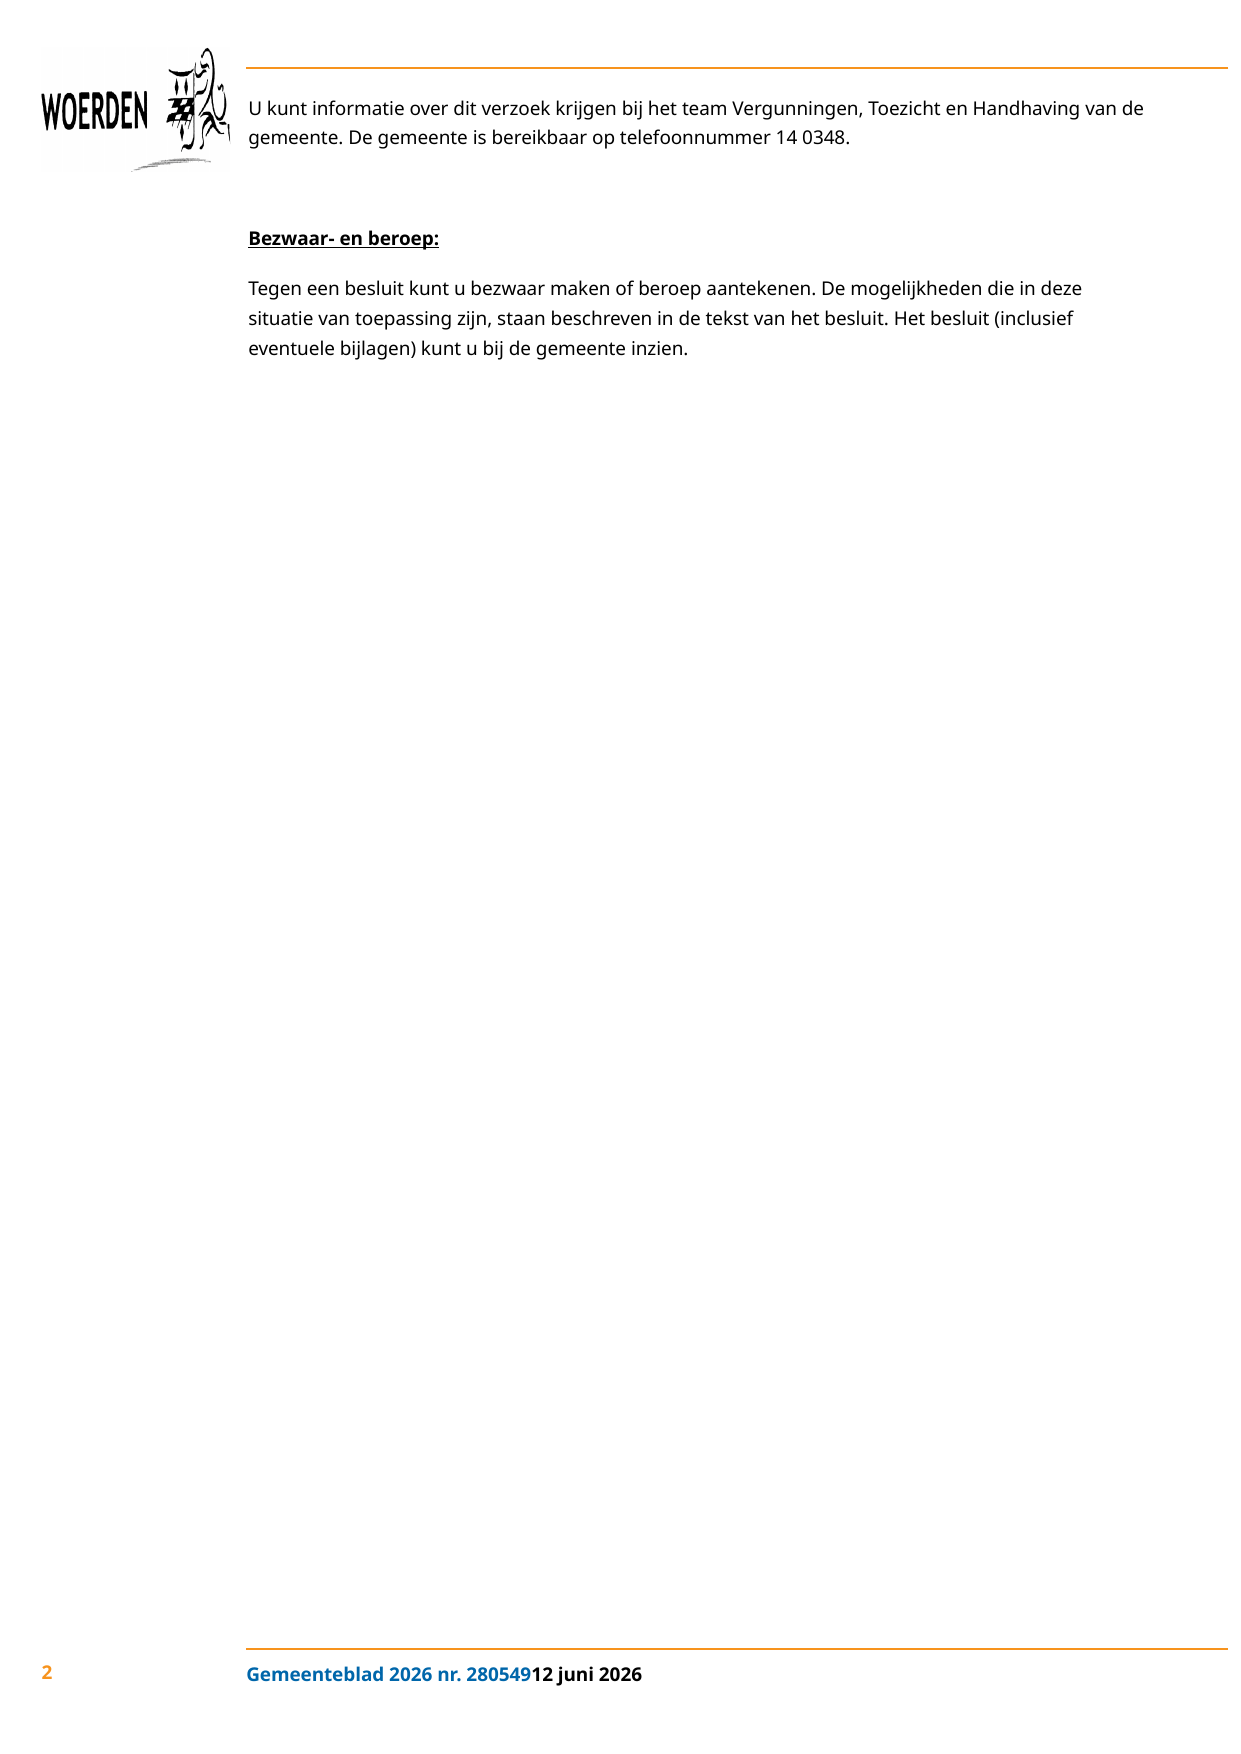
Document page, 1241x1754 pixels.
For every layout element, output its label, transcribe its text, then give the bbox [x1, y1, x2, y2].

text U kunt informatie over dit verzoek krijgen bij het team Vergunningen, Toezicht en Handhaving van de gemeente. De gemeente is bereikbaar op telefoonnummer 14 0348. [248, 95, 1152, 150]
text Tegen een besluit kunt u bezwaar maken of beroep aantekenen. De mogelijkheden die in deze situatie van toepassing zijn, staan beschreven in de tekst van het besluit. Het besluit (inclusief eventuele bijlagen) kunt u bij de gemeente inzien. [248, 276, 1152, 361]
text Bezwaar- en beroep: [248, 225, 1152, 251]
picture [41, 47, 231, 172]
